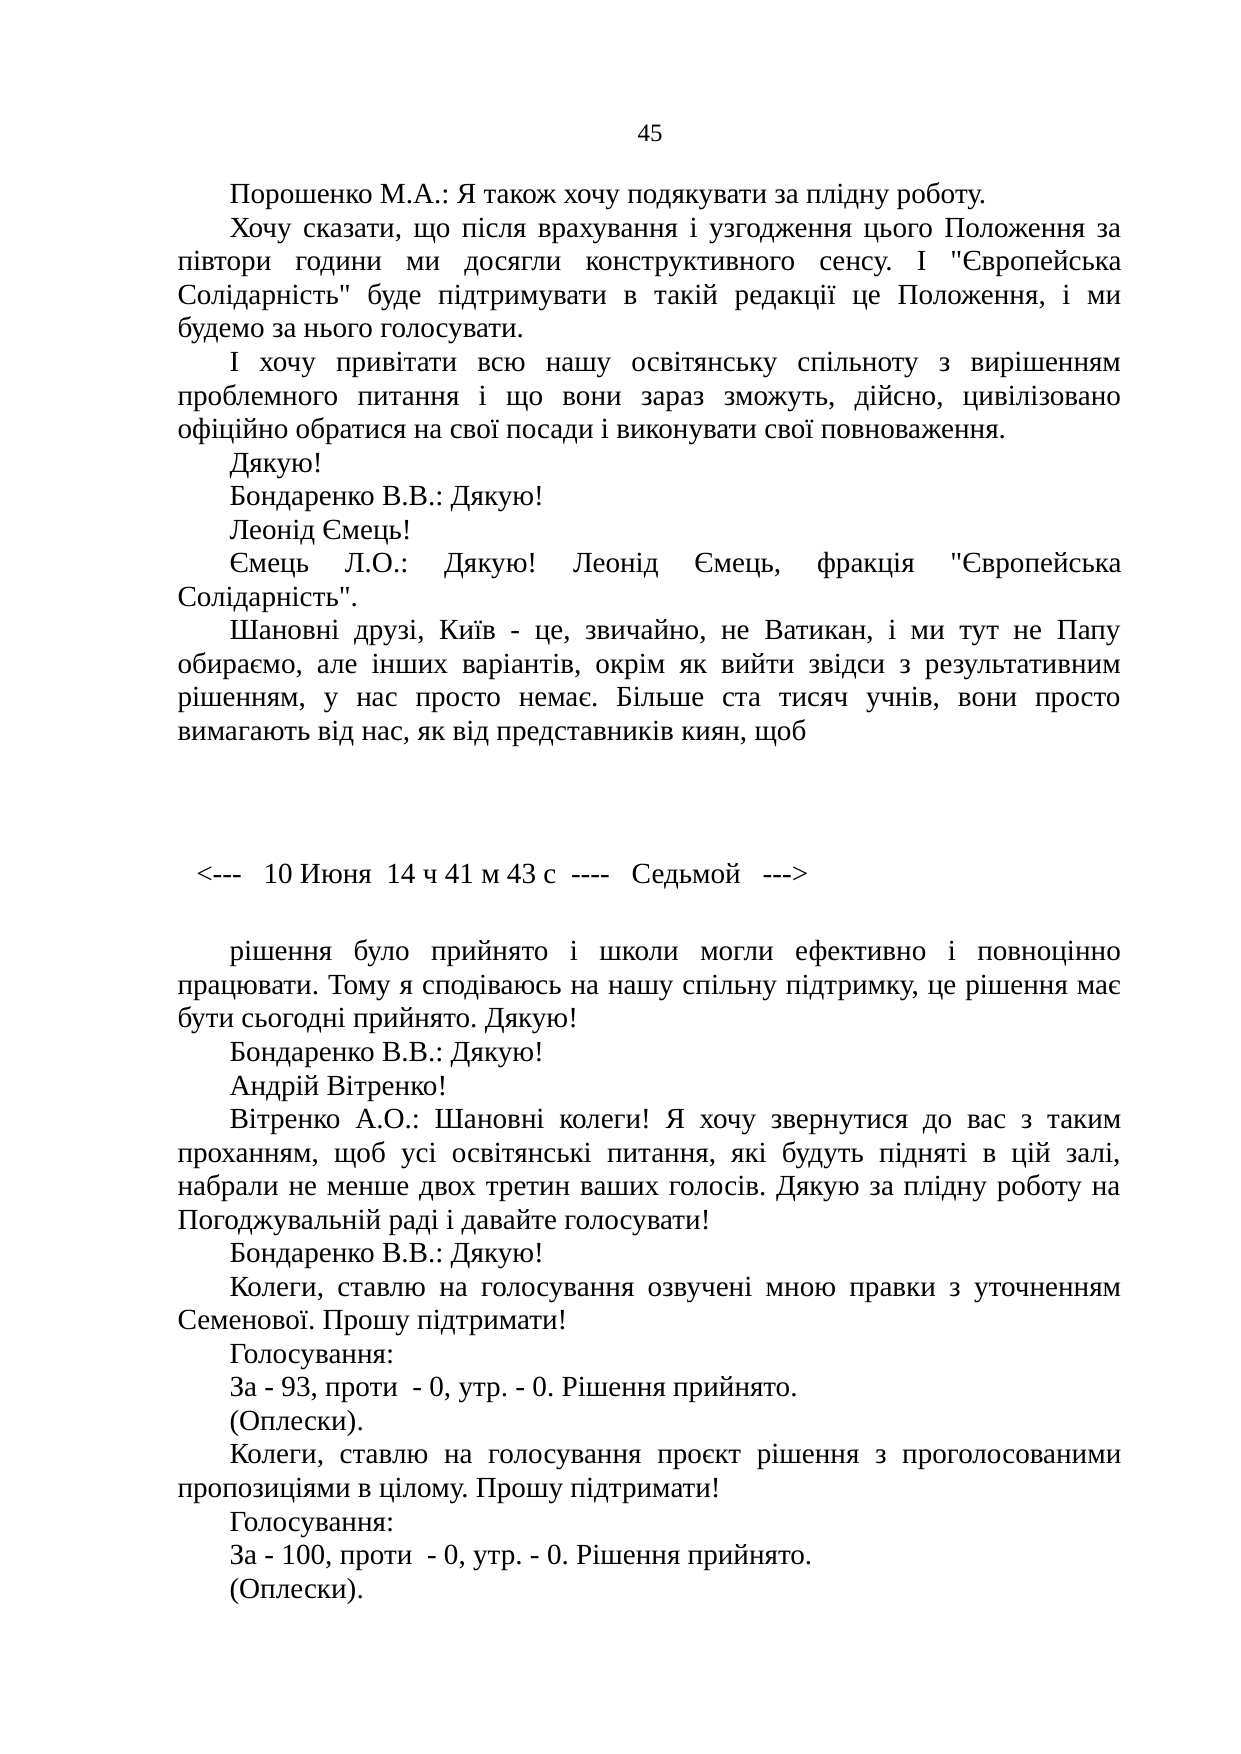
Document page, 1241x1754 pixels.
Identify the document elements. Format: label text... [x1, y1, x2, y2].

text Бондаренко В.В.: Дякую! [177, 1034, 1122, 1068]
text Голосування: [177, 1336, 1122, 1369]
text <--- 10 Июня 14 ч 41 м 43 с ---- Седьмой ---> [177, 814, 1122, 900]
text Колеги, ставлю на голосування озвучені мною правки з уточненням Семенової. Прошу підтримати! [177, 1269, 1122, 1336]
text Шановні друзі, Київ - це, звичайно, не Ватикан, і ми тут не Папу обираємо, але інших варіантів, окрім як вийти звідси з результативним рішенням, у нас просто немає. Більше ста тисяч учнів, вони просто вимагають від нас, як від представників киян, щоб [177, 612, 1122, 747]
text (Оплески). [177, 1403, 1122, 1437]
text Порошенко М.А.: Я також хочу подякувати за плідну роботу. [177, 176, 1122, 210]
text За - 93, проти - 0, утр. - 0. Рішення прийнято. [177, 1369, 1122, 1403]
text І хочу привітати всю нашу освітянську спільноту з вирішенням проблемного питання і що вони зараз зможуть, дійсно, цивілізовано офіційно обратися на свої посади і виконувати свої повноваження. [177, 344, 1122, 445]
text Андрій Вітренко! [177, 1068, 1122, 1101]
text Дякую! [177, 445, 1122, 478]
text Бондаренко В.В.: Дякую! [177, 1235, 1122, 1269]
text Вітренко А.О.: Шановні колеги! Я хочу звернутися до вас з таким проханням, щоб усі освітянські питання, які будуть підняті в цій залі, набрали не менше двох третин ваших голосів. Дякую за плідну роботу на Погоджувальній раді і давайте голосувати! [177, 1101, 1122, 1235]
text Хочу сказати, що після врахування і узгодження цього Положення за півтори години ми досягли конструктивного сенсу. І "Європейська Солідарність" буде підтримувати в такій редакції це Положення, і ми будемо за нього голосувати. [177, 210, 1122, 344]
text Бондаренко В.В.: Дякую! [177, 478, 1122, 512]
text Леонід Ємець! [177, 512, 1122, 545]
text (Оплески). [177, 1571, 1122, 1604]
text Голосування: [177, 1504, 1122, 1537]
text Ємець Л.О.: Дякую! Леонід Ємець, фракція "Європейська Солідарність". [177, 545, 1122, 612]
text рішення було прийнято і школи могли ефективно і повноцінно працювати. Тому я сподіваюсь на нашу спільну підтримку, це рішення має бути сьогодні прийнято. Дякую! [177, 933, 1122, 1034]
text За - 100, проти - 0, утр. - 0. Рішення прийнято. [177, 1537, 1122, 1571]
text Колеги, ставлю на голосування проєкт рішення з проголосованими пропозиціями в цілому. Прошу підтримати! [177, 1437, 1122, 1504]
